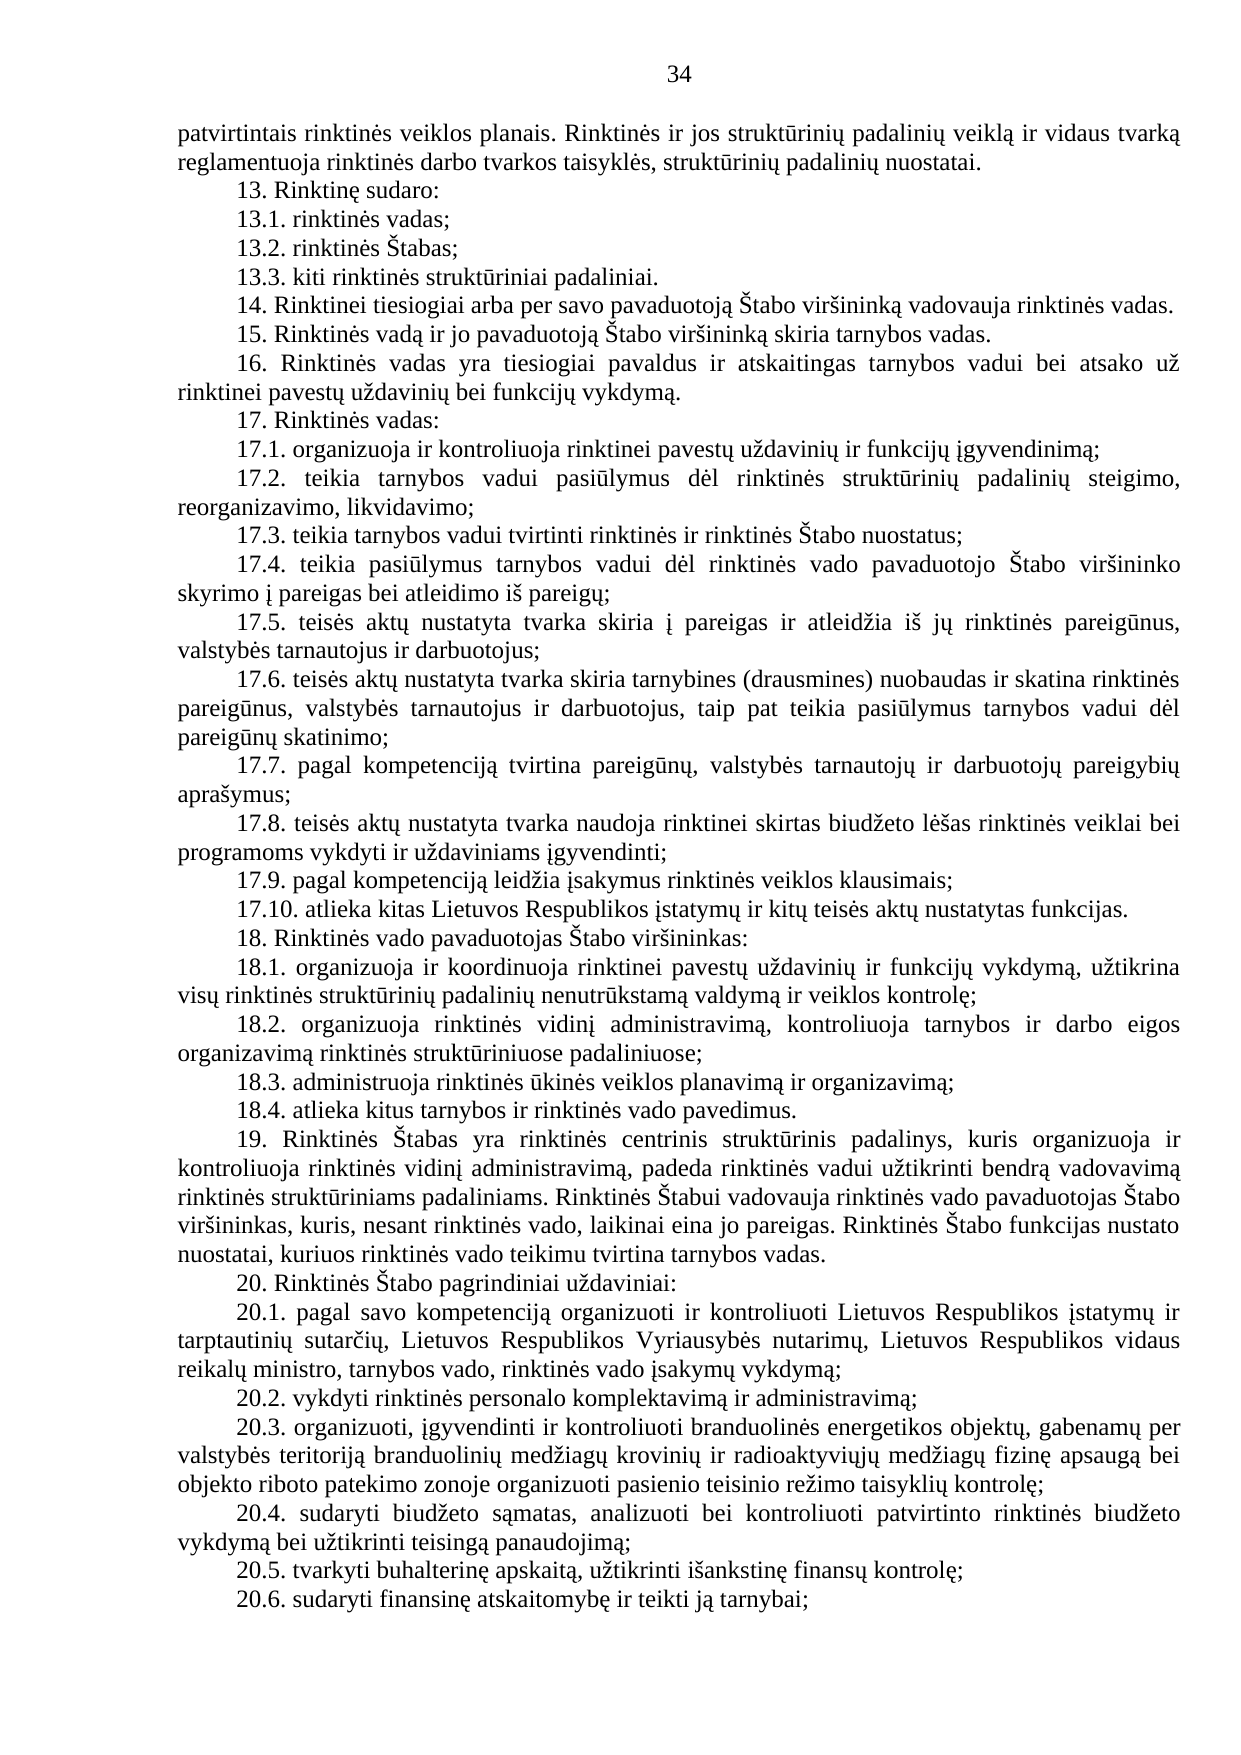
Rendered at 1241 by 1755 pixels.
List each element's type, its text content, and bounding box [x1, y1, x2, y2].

text 13.1. rinktinės vadas; [177, 204, 1181, 233]
text 19. Rinktinės Štabas yra rinktinės centrinis struktūrinis padalinys, kuris organizuoja ir kontroliuoja rinktinės vidinį administravimą, padeda rinktinės vadui užtikrinti bendrą vadovavimą rinktinės struktūriniams padaliniams. Rinktinės Štabui vadovauja rinktinės vado pavaduotojas Štabo viršininkas, kuris, nesant rinktinės vado, laikinai eina jo pareigas. Rinktinės Štabo funkcijas nustato nuostatai, kuriuos rinktinės vado teikimu tvirtina tarnybos vadas. [177, 1124, 1181, 1268]
text 14. Rinktinei tiesiogiai arba per savo pavaduotoją Štabo viršininką vadovauja rinktinės vadas. [177, 291, 1181, 319]
text 20.2. vykdyti rinktinės personalo komplektavimą ir administravimą; [177, 1383, 1181, 1412]
text 17.2. teikia tarnybos vadui pasiūlymus dėl rinktinės struktūrinių padalinių steigimo, reorganizavimo, likvidavimo; [177, 463, 1181, 521]
text 17.8. teisės aktų nustatyta tvarka naudoja rinktinei skirtas biudžeto lėšas rinktinės veiklai bei programoms vykdyti ir uždaviniams įgyvendinti; [177, 808, 1181, 866]
text 17.6. teisės aktų nustatyta tvarka skiria tarnybines (drausmines) nuobaudas ir skatina rinktinės pareigūnus, valstybės tarnautojus ir darbuotojus, taip pat teikia pasiūlymus tarnybos vadui dėl pareigūnų skatinimo; [177, 664, 1181, 751]
text 17.1. organizuoja ir kontroliuoja rinktinei pavestų uždavinių ir funkcijų įgyvendinimą; [177, 434, 1181, 463]
text 20.3. organizuoti, įgyvendinti ir kontroliuoti branduolinės energetikos objektų, gabenamų per valstybės teritoriją branduolinių medžiagų krovinių ir radioaktyviųjų medžiagų fizinę apsaugą bei objekto riboto patekimo zonoje organizuoti pasienio teisinio režimo taisyklių kontrolę; [177, 1412, 1181, 1498]
text 18. Rinktinės vado pavaduotojas Štabo viršininkas: [177, 923, 1181, 952]
text 17.10. atlieka kitas Lietuvos Respublikos įstatymų ir kitų teisės aktų nustatytas funkcijas. [177, 894, 1181, 923]
text 20.6. sudaryti finansinę atskaitomybę ir teikti ją tarnybai; [177, 1584, 1181, 1613]
text 18.1. organizuoja ir koordinuoja rinktinei pavestų uždavinių ir funkcijų vykdymą, užtikrina visų rinktinės struktūrinių padalinių nenutrūkstamą valdymą ir veiklos kontrolę; [177, 952, 1181, 1009]
text 20.5. tvarkyti buhalterinę apskaitą, užtikrinti išankstinę finansų kontrolę; [177, 1556, 1181, 1584]
text 20. Rinktinės Štabo pagrindiniai uždaviniai: [177, 1268, 1181, 1297]
text 16. Rinktinės vadas yra tiesiogiai pavaldus ir atskaitingas tarnybos vadui bei atsako už rinktinei pavestų uždavinių bei funkcijų vykdymą. [177, 348, 1181, 406]
text 18.2. organizuoja rinktinės vidinį administravimą, kontroliuoja tarnybos ir darbo eigos organizavimą rinktinės struktūriniuose padaliniuose; [177, 1009, 1181, 1067]
text 17.4. teikia pasiūlymus tarnybos vadui dėl rinktinės vado pavaduotojo Štabo viršininko skyrimo į pareigas bei atleidimo iš pareigų; [177, 549, 1181, 607]
text 13.3. kiti rinktinės struktūriniai padaliniai. [177, 262, 1181, 291]
text 18.4. atlieka kitus tarnybos ir rinktinės vado pavedimus. [177, 1096, 1181, 1124]
text 18.3. administruoja rinktinės ūkinės veiklos planavimą ir organizavimą; [177, 1067, 1181, 1096]
text 17.5. teisės aktų nustatyta tvarka skiria į pareigas ir atleidžia iš jų rinktinės pareigūnus, valstybės tarnautojus ir darbuotojus; [177, 607, 1181, 664]
text 13.2. rinktinės Štabas; [177, 233, 1181, 262]
text 17.3. teikia tarnybos vadui tvirtinti rinktinės ir rinktinės Štabo nuostatus; [177, 521, 1181, 549]
text 17.7. pagal kompetenciją tvirtina pareigūnų, valstybės tarnautojų ir darbuotojų pareigybių aprašymus; [177, 751, 1181, 808]
text 17. Rinktinės vadas: [177, 406, 1181, 434]
text 15. Rinktinės vadą ir jo pavaduotoją Štabo viršininką skiria tarnybos vadas. [177, 319, 1181, 348]
text patvirtintais rinktinės veiklos planais. Rinktinės ir jos struktūrinių padalinių veiklą ir vidaus tvarką reglamentuoja rinktinės darbo tvarkos taisyklės, struktūrinių padalinių nuostatai. [177, 118, 1181, 176]
text 17.9. pagal kompetenciją leidžia įsakymus rinktinės veiklos klausimais; [177, 866, 1181, 894]
text 20.4. sudaryti biudžeto sąmatas, analizuoti bei kontroliuoti patvirtinto rinktinės biudžeto vykdymą bei užtikrinti teisingą panaudojimą; [177, 1498, 1181, 1556]
text 20.1. pagal savo kompetenciją organizuoti ir kontroliuoti Lietuvos Respublikos įstatymų ir tarptautinių sutarčių, Lietuvos Respublikos Vyriausybės nutarimų, Lietuvos Respublikos vidaus reikalų ministro, tarnybos vado, rinktinės vado įsakymų vykdymą; [177, 1297, 1181, 1383]
text 13. Rinktinę sudaro: [177, 176, 1181, 204]
